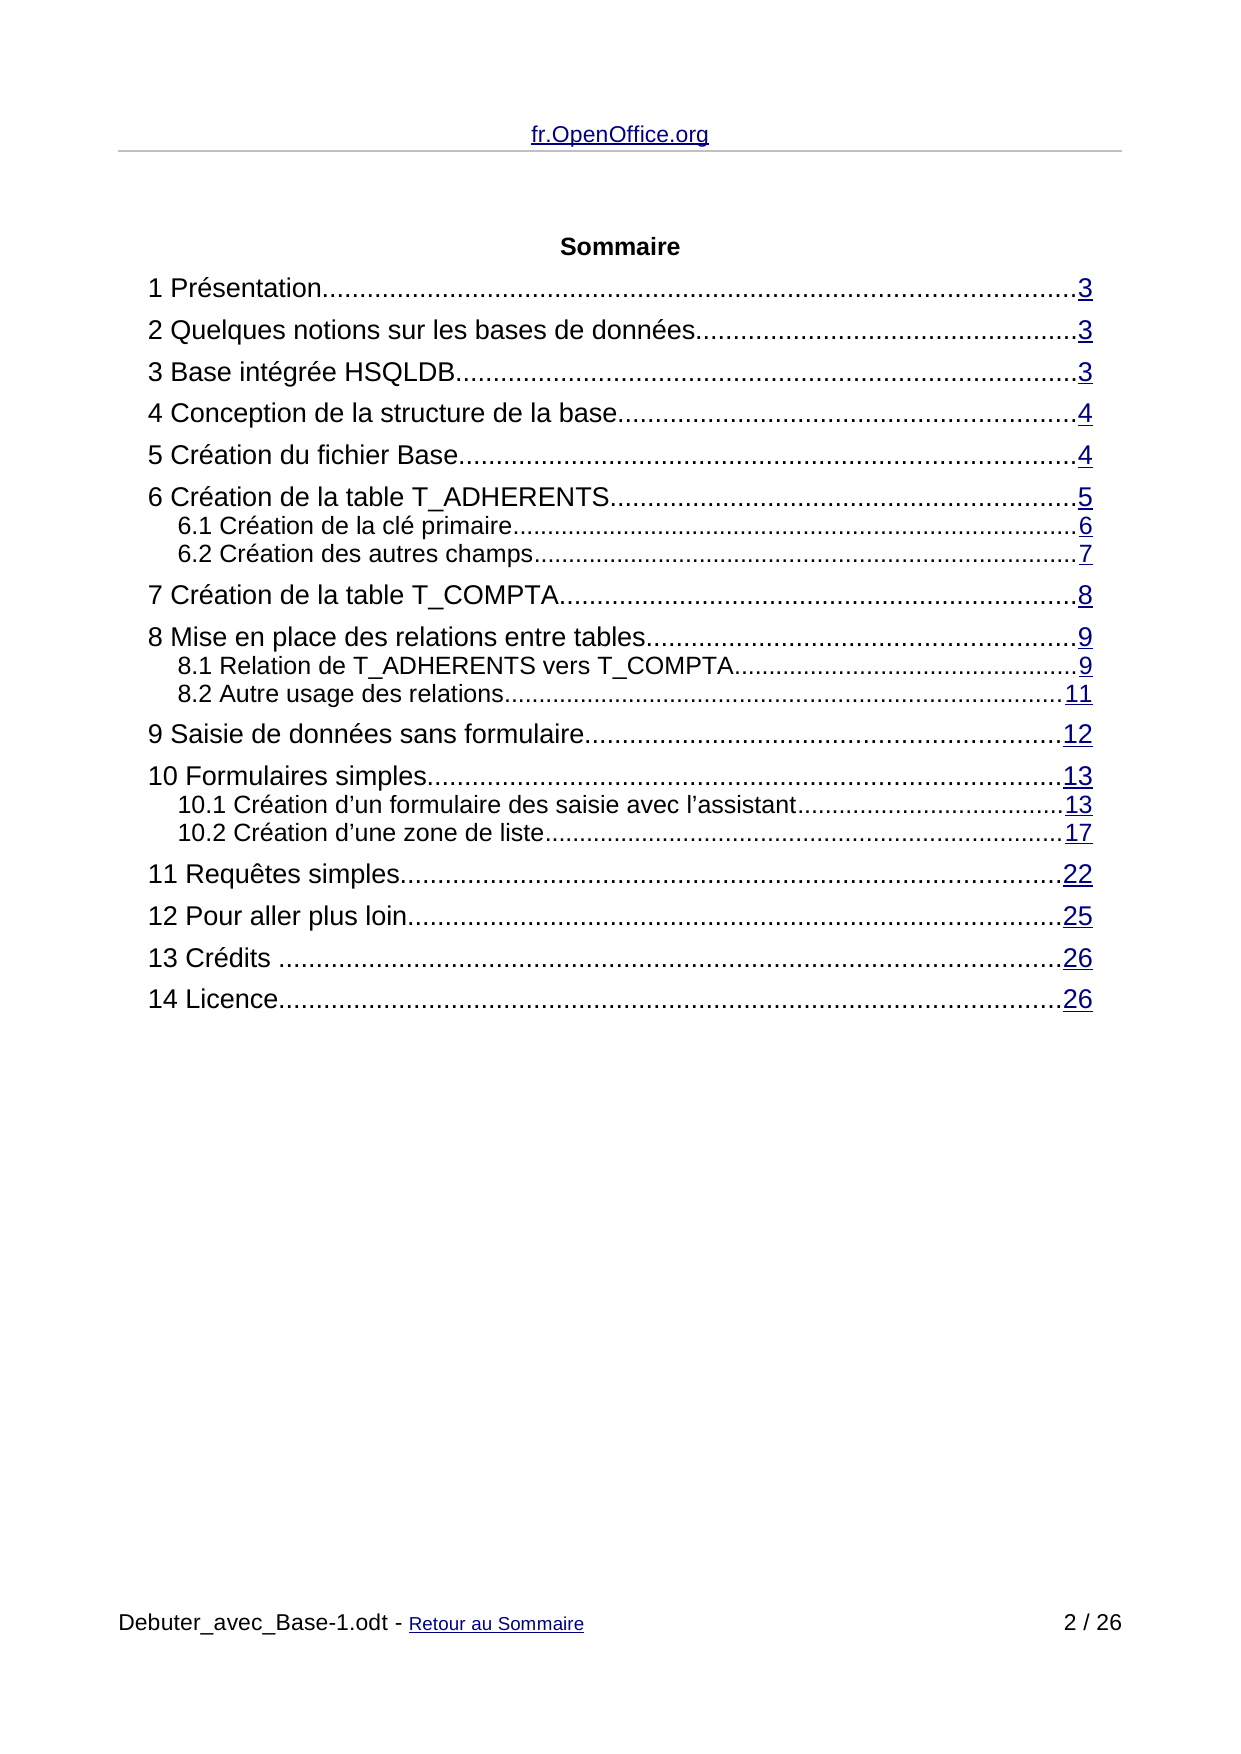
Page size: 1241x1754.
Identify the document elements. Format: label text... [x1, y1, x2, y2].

text 4 Conception de la structure de la base 4 [148, 398, 1093, 428]
text 11 Requêtes simples 22 [148, 859, 1093, 889]
text 6.2 Création des autres champs 7 [177, 540, 1093, 568]
text 8 Mise en place des relations entre tables 9 [148, 622, 1093, 652]
text 8.2 Autre usage des relations 11 [177, 679, 1093, 708]
text 10.2 Création d’une zone de liste 17 [177, 819, 1093, 847]
text 14 Licence 26 [148, 984, 1093, 1014]
text 1 Présentation 3 [148, 273, 1093, 303]
text 5 Création du fichier Base 4 [148, 440, 1093, 470]
text 3 Base intégrée HSQLDB 3 [148, 357, 1093, 387]
text 6.1 Création de la clé primaire 6 [177, 512, 1093, 540]
text 10 Formulaires simples 13 [148, 761, 1093, 791]
text 2 Quelques notions sur les bases de données 3 [148, 315, 1093, 345]
text 9 Saisie de données sans formulaire 12 [148, 719, 1093, 749]
subtitle Sommaire [118, 233, 1122, 261]
text 12 Pour aller plus loin 25 [148, 901, 1093, 931]
text 13 Crédits 26 [148, 942, 1093, 972]
text 10.1 Création d’un formulaire des saisie avec l’assistant 13 [177, 791, 1093, 819]
text 7 Création de la table T_COMPTA 8 [148, 580, 1093, 610]
text 6 Création de la table T_ADHERENTS 5 [148, 482, 1093, 512]
text 8.1 Relation de T_ADHERENTS vers T_COMPTA 9 [177, 652, 1093, 679]
